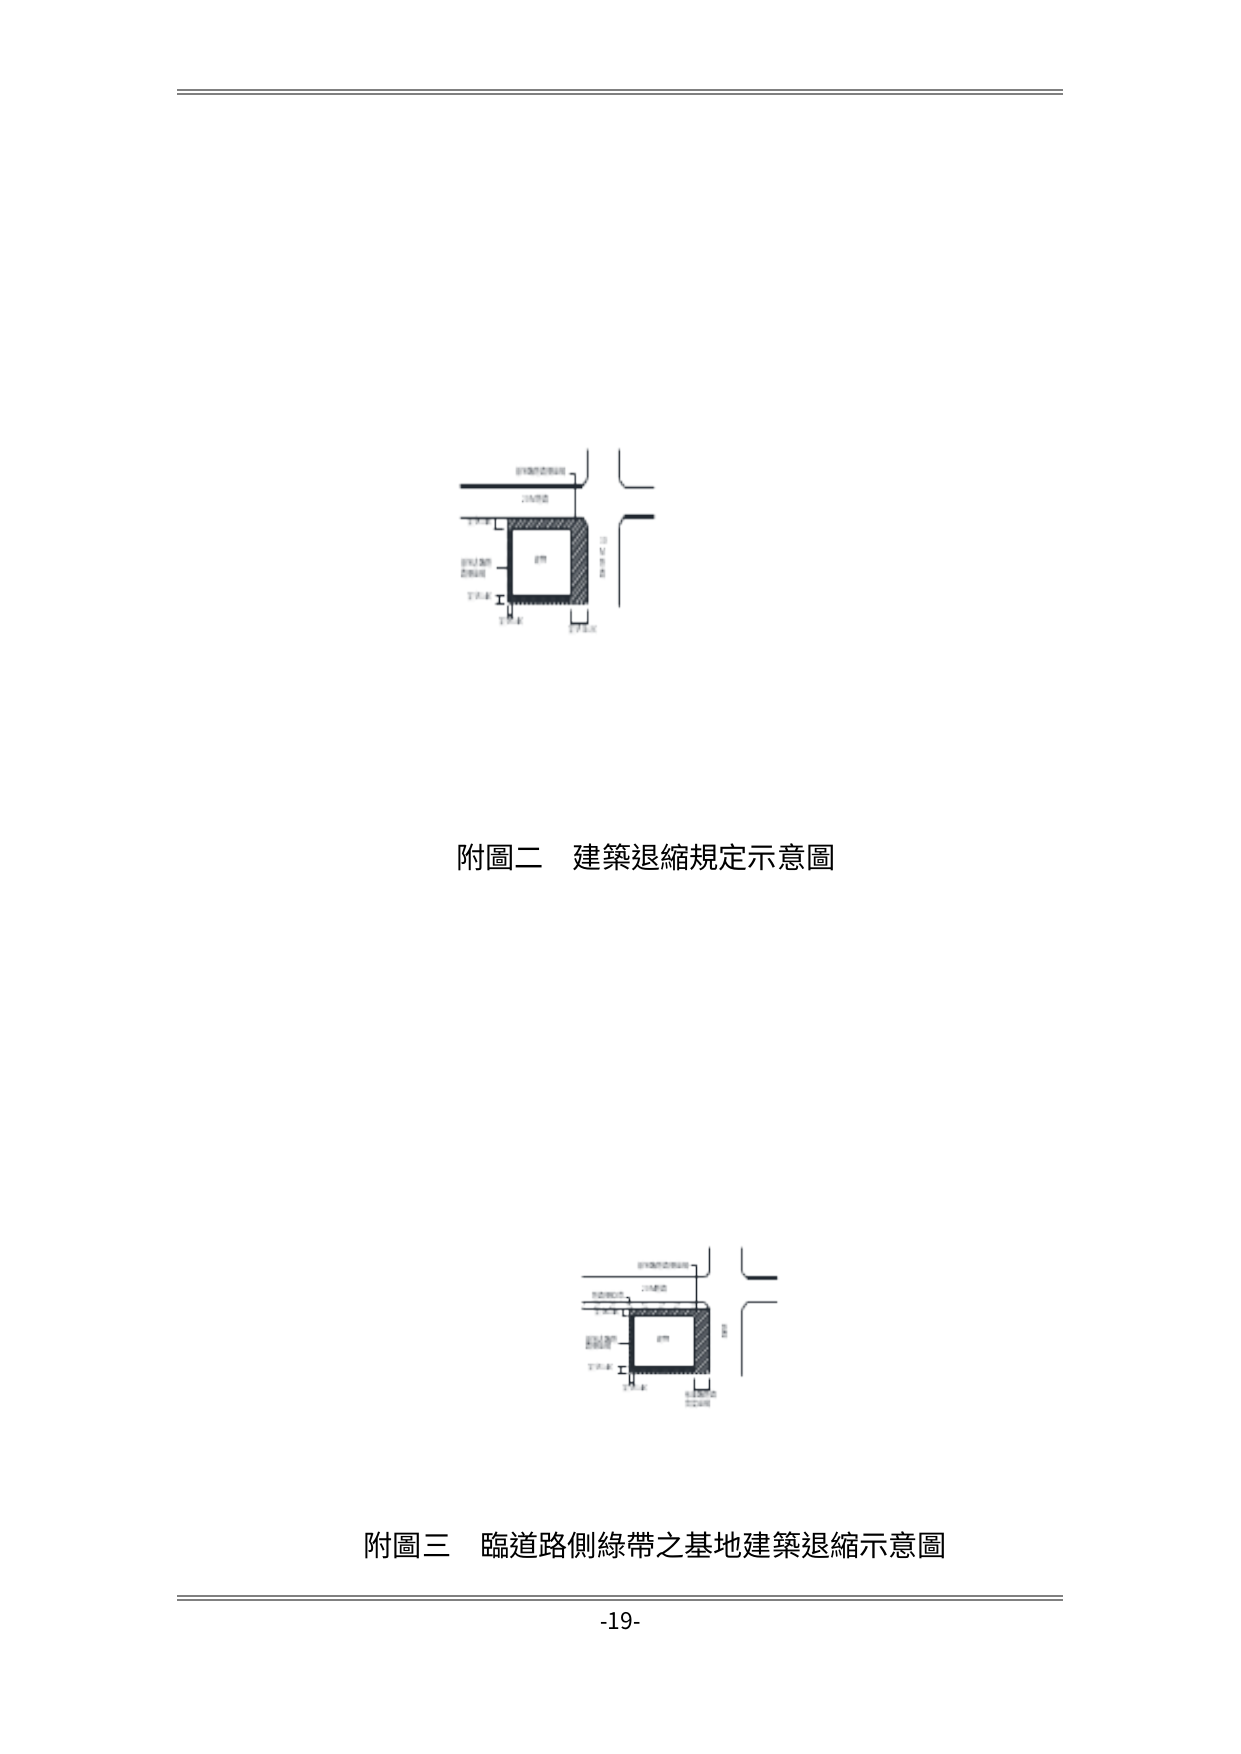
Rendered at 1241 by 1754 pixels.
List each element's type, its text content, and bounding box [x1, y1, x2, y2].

text 附圖二 建築退縮規定示意圖 [177, 814, 1063, 877]
text 附圖三 臨道路側綠帶之基地建築退縮示意圖 [177, 1502, 1063, 1564]
